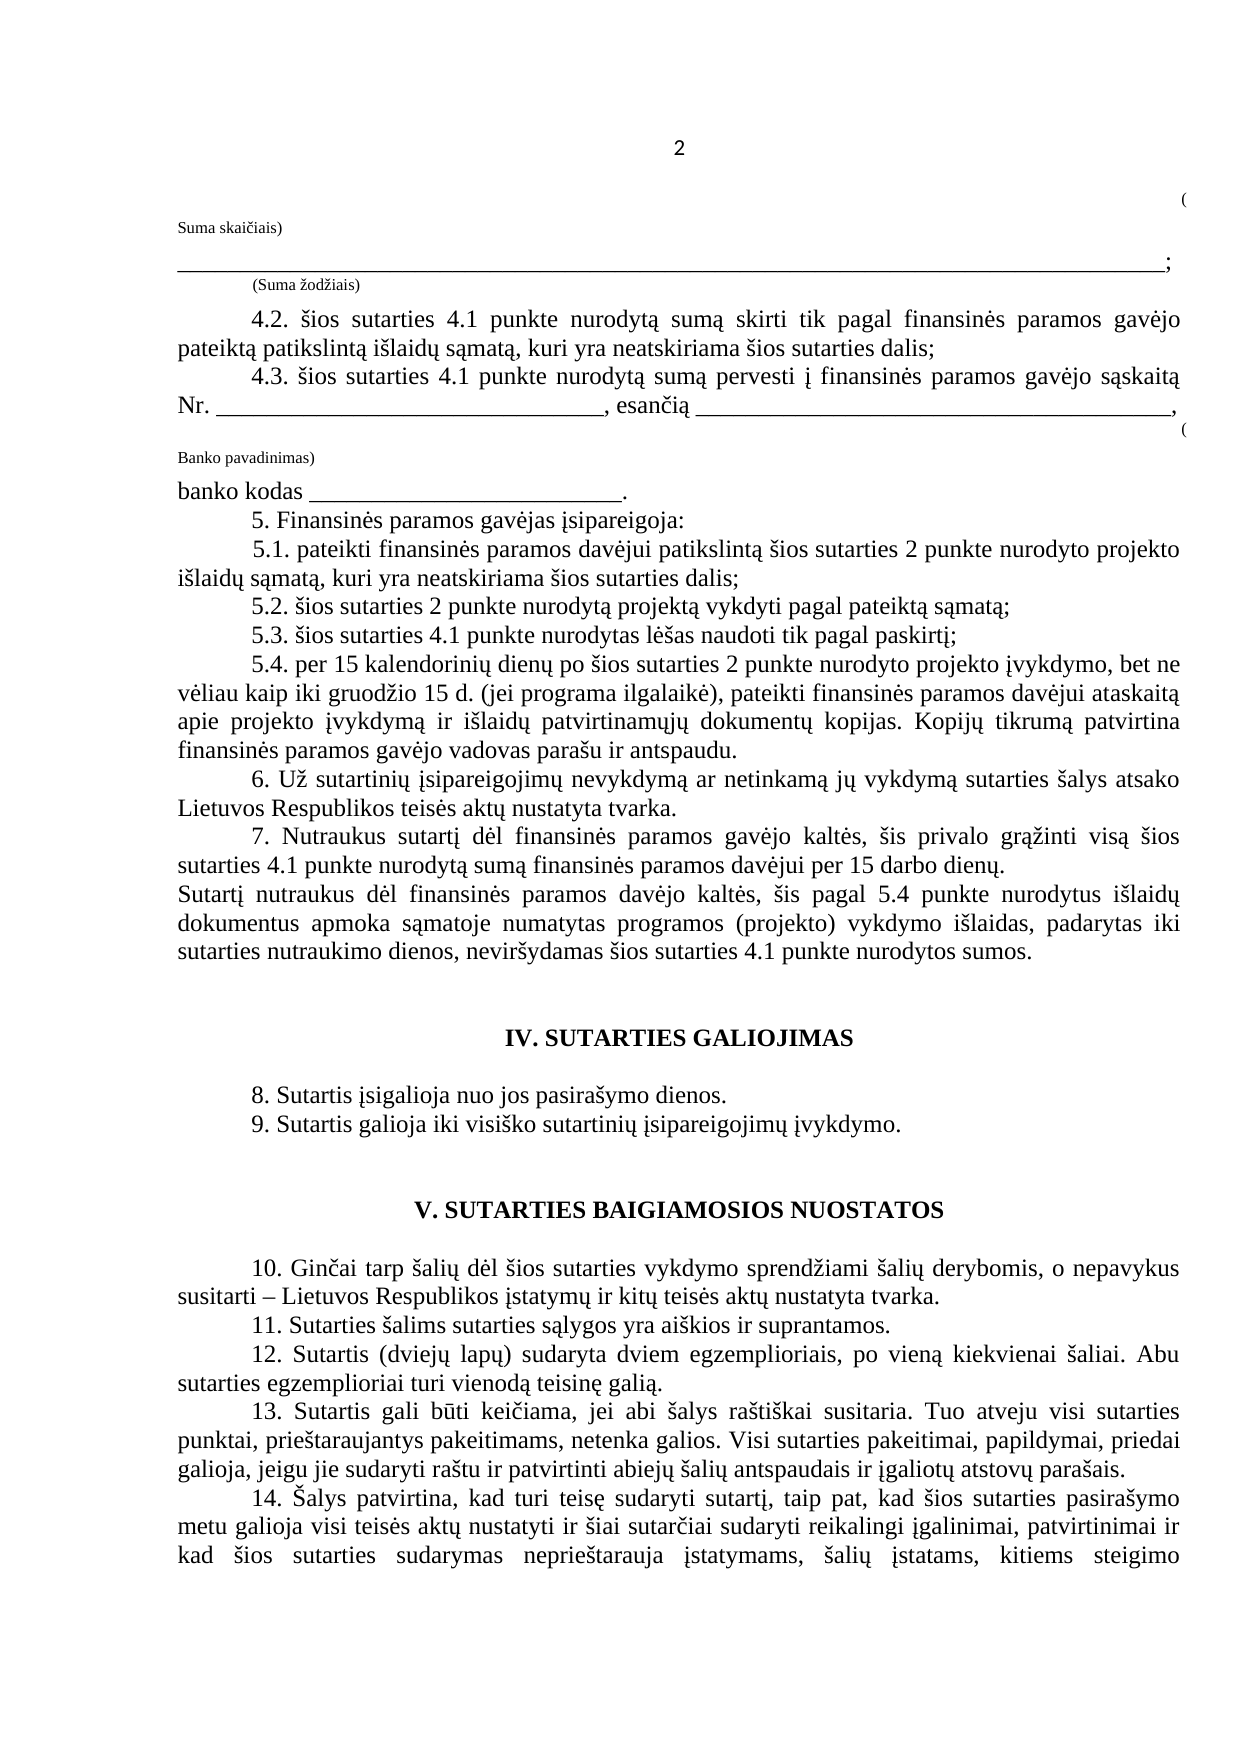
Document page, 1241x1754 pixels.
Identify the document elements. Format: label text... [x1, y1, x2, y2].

text Sutartį nutraukus dėl finansinės paramos davėjo kaltės, šis pagal 5.4 punkte nurodytus išlaidų dokumentus apmoka sąmatoje numatytas programos (projekto) vykdymo išlaidas, padarytas iki sutarties nutraukimo dienos, neviršydamas šios sutarties 4.1 punkte nurodytos sumos. [177, 879, 1181, 965]
text (Suma skaičiais) [177, 189, 1181, 246]
text 9. Sutartis galioja iki visiško sutartinių įsipareigojimų įvykdymo. [177, 1109, 1181, 1138]
text 6. Už sutartinių įsipareigojimų nevykdymą ar netinkamą jų vykdymą sutarties šalys atsako Lietuvos Respublikos teisės aktų nustatyta tvarka. [177, 764, 1181, 821]
text 5.3. šios sutarties 4.1 punkte nurodytas lėšas naudoti tik pagal paskirtį; [177, 620, 1181, 649]
text 4.2. šios sutarties 4.1 punkte nurodytą sumą skirti tik pagal finansinės paramos gavėjo pateiktą patikslintą išlaidų sąmatą, kuri yra neatskiriama šios sutarties dalis; [177, 304, 1181, 361]
text V. Sutarties baigiamosios nuostatos [177, 1195, 1181, 1224]
text 8. Sutartis įsigalioja nuo jos pasirašymo dienos. [177, 1080, 1181, 1109]
text (Suma žodžiais) [177, 275, 1181, 304]
text 7. Nutraukus sutartį dėl finansinės paramos gavėjo kaltės, šis privalo grąžinti visą šios sutarties 4.1 punkte nurodytą sumą finansinės paramos davėjui per 15 darbo dienų. [177, 821, 1181, 879]
text 11. Sutarties šalims sutarties sąlygos yra aiškios ir suprantamos. [177, 1310, 1181, 1339]
text 12. Sutartis (dviejų lapų) sudaryta dviem egzemplioriais, po vieną kiekvienai šaliai. Abu sutarties egzemplioriai turi vienodą teisinę galią. [177, 1339, 1181, 1396]
text 14. Šalys patvirtina, kad turi teisę sudaryti sutartį, taip pat, kad šios sutarties pasirašymo metu galioja visi teisės aktų nustatyti ir šiai sutarčiai sudaryti reikalingi įgalinimai, patvirtinimai ir kad šios sutarties sudarymas neprieštarauja įstatymams, šalių įstatams, kitiems steigimo [177, 1483, 1181, 1569]
text _______________________________________________________________________________; [177, 246, 1181, 275]
text 13. Sutartis gali būti keičiama, jei abi šalys raštiškai susitaria. Tuo atveju visi sutarties punktai, prieštaraujantys pakeitimams, netenka galios. Visi sutarties pakeitimai, papildymai, priedai galioja, jeigu jie sudaryti raštu ir patvirtinti abiejų šalių antspaudais ir įgaliotų atstovų parašais. [177, 1396, 1181, 1483]
text 4.3. šios sutarties 4.1 punkte nurodytą sumą pervesti į finansinės paramos gavėjo sąskaitą Nr. _______________________________, esančią ______________________________________, [177, 361, 1181, 419]
text banko kodas _________________________. [177, 476, 1181, 505]
text 5. Finansinės paramos gavėjas įsipareigoja: [177, 505, 1181, 534]
text (Banko pavadinimas) [177, 419, 1181, 476]
text IV. Sutarties galiojimas [177, 1023, 1181, 1051]
text 5.1. pateikti finansinės paramos davėjui patikslintą šios sutarties 2 punkte nurodyto projekto išlaidų sąmatą, kuri yra neatskiriama šios sutarties dalis; [177, 534, 1181, 591]
text 10. Ginčai tarp šalių dėl šios sutarties vykdymo sprendžiami šalių derybomis, o nepavykus susitarti – Lietuvos Respublikos įstatymų ir kitų teisės aktų nustatyta tvarka. [177, 1253, 1181, 1310]
text 5.4. per 15 kalendorinių dienų po šios sutarties 2 punkte nurodyto projekto įvykdymo, bet ne vėliau kaip iki gruodžio 15 d. (jei programa ilgalaikė), pateikti finansinės paramos davėjui ataskaitą apie projekto įvykdymą ir išlaidų patvirtinamųjų dokumentų kopijas. Kopijų tikrumą patvirtina finansinės paramos gavėjo vadovas parašu ir antspaudu. [177, 649, 1181, 764]
text 5.2. šios sutarties 2 punkte nurodytą projektą vykdyti pagal pateiktą sąmatą; [177, 591, 1181, 620]
